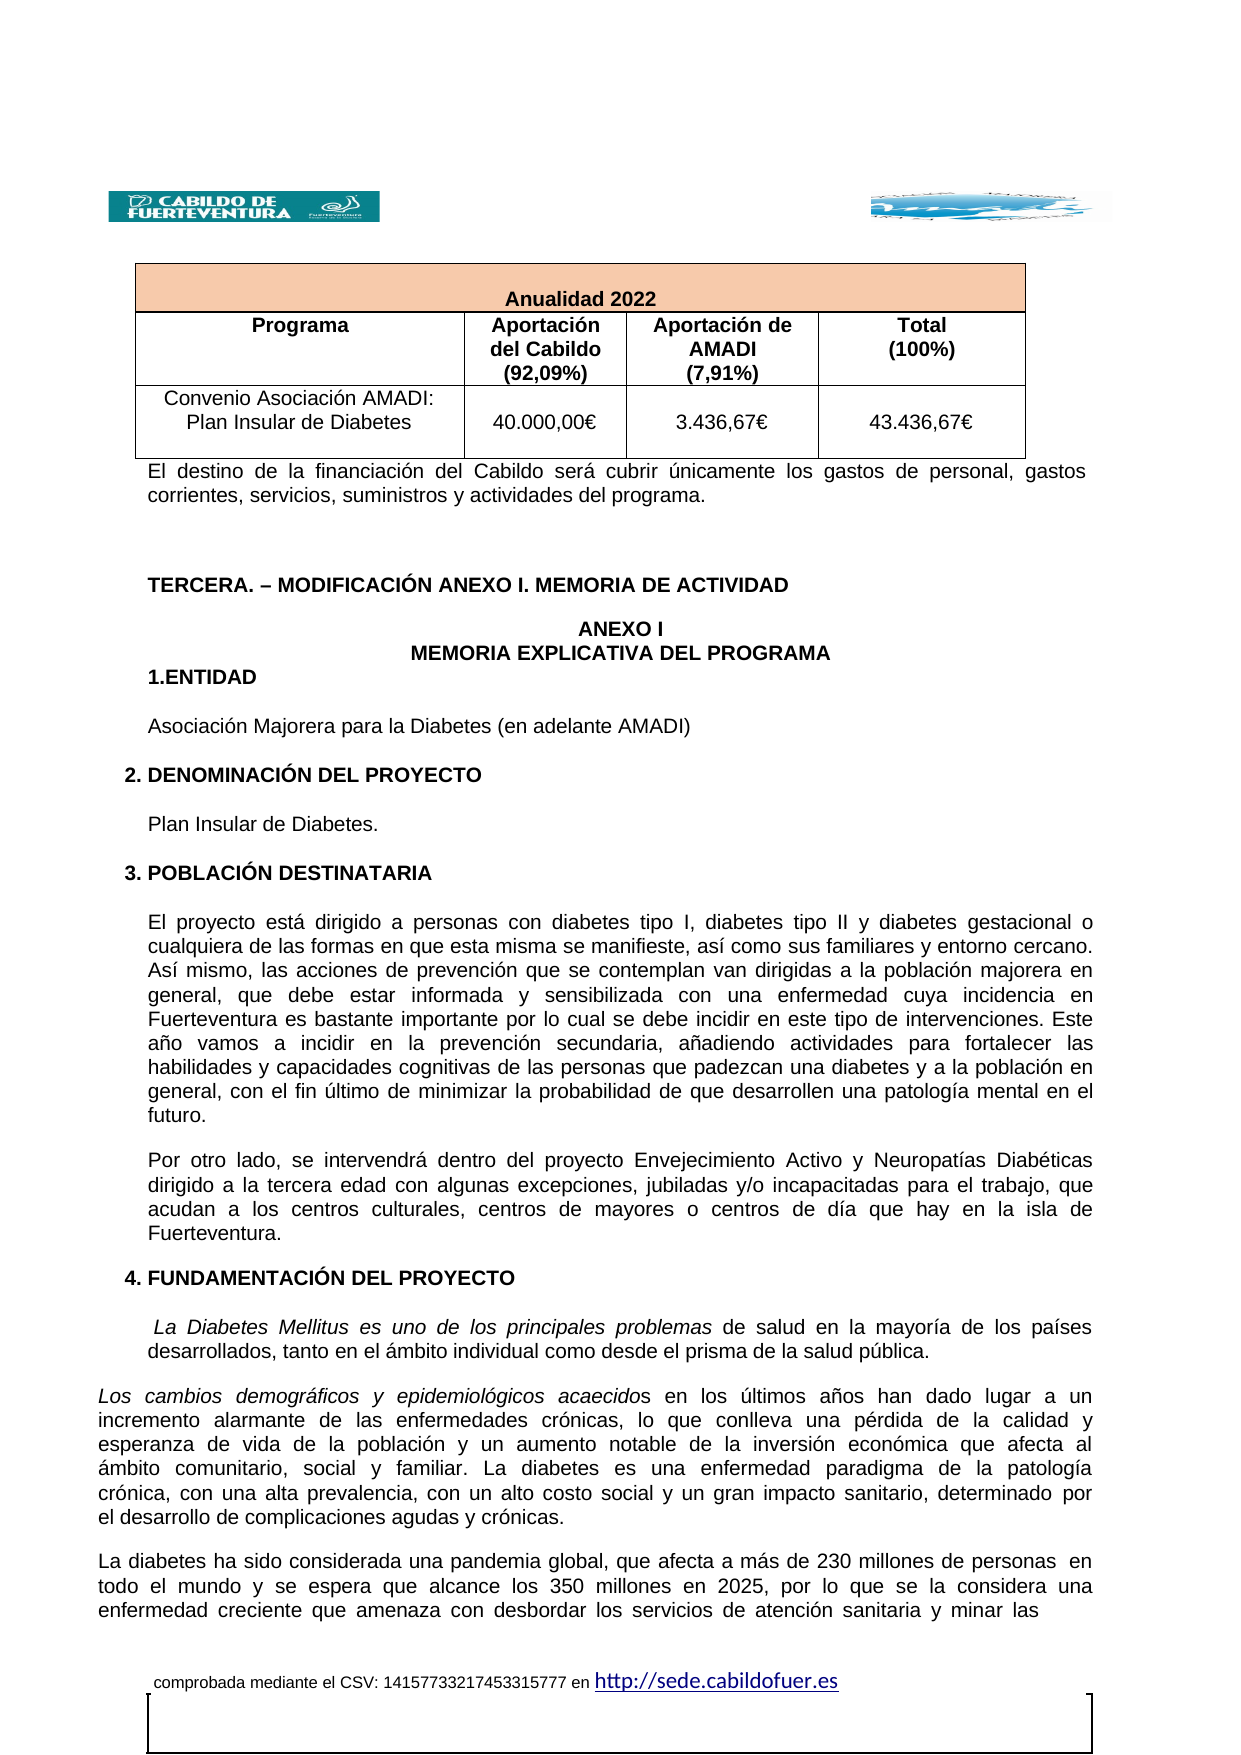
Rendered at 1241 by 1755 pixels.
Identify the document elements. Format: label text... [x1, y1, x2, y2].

text Plan Insular de Diabetes. [148, 812, 1124, 836]
picture [871, 191, 1113, 222]
table_cell Total (100%) [819, 313, 1025, 385]
text La Diabetes Mellitus es uno de los principales problemas de salud en la mayoría de los países desarrollados, tanto en el ámbito individual como desde el prisma de la salud pública. [147, 1314, 1093, 1363]
table_header Anualidad 2022 [136, 264, 1025, 311]
table_cell Aportación del Cabildo (92,09%) [465, 313, 626, 385]
text El proyecto está dirigido a personas con diabetes tipo I, diabetes tipo II y diabetes gestacional o cualquiera de las formas en que esta misma se manifieste, así como sus familiares y entorno cercano. Así mismo, las acciones de prevención que se contemplan van dirigidas a la población majorera en general, que debe estar informada y sensibilizada con una enfermedad cuya incidencia en Fuerteventura es bastante importante por lo cual se debe incidir en este tipo de intervenciones. Este año vamos a incidir en la prevención secundaria, añadiendo actividades para fortalecer las habilidades y capacidades cognitivas de las personas que padezcan una diabetes y a la población en general, con el fin último de minimizar la probabilidad de que desarrollen una patología mental en el futuro. [148, 910, 1093, 1127]
text Por otro lado, se intervendrá dentro del proyecto Envejecimiento Activo y Neuropatías Diabéticas dirigido a la tercera edad con algunas excepciones, jubiladas y/o incapacitadas para el trabajo, que acudan a los centros culturales, centros de mayores o centros de día que hay en la isla de Fuerteventura. [148, 1148, 1093, 1245]
picture [108, 191, 380, 222]
table_cell 40.000,00€ [465, 386, 626, 458]
table_cell Programa [136, 313, 464, 385]
list FUNDAMENTACIÓN DEL PROYECTO [124, 1266, 1124, 1289]
text 1.ENTIDAD [148, 665, 258, 689]
text El destino de la financiación del Cabildo será cubrir únicamente los gastos de personal, gastos corrientes, servicios, suministros y actividades del programa. [147, 459, 1124, 507]
table_cell 43.436,67€ [819, 386, 1025, 458]
text La diabetes ha sido considerada una pandemia global, que afecta a más de 230 millones de personas en todo el mundo y se espera que alcance los 350 millones en 2025, por lo que se la considera una enfermedad creciente que amenaza con desbordar los servicios de atención sanitaria y minar las [98, 1549, 1093, 1622]
text Asociación Majorera para la Diabetes (en adelante AMADI) [148, 714, 1124, 738]
list DENOMINACIÓN DEL PROYECTO [124, 763, 1124, 787]
subtitle TERCERA. – MODIFICACIÓN ANEXO I. MEMORIA DE ACTIVIDAD [147, 572, 1124, 596]
table_cell Convenio Asociación AMADI: Plan Insular de Diabetes [136, 386, 464, 458]
table_cell 3.436,67€ [627, 386, 818, 458]
text ANEXO I [409, 617, 832, 641]
text MEMORIA EXPLICATIVA DEL PROGRAMA [409, 641, 832, 665]
list POBLACIÓN DESTINATARIA [124, 861, 1124, 885]
table_cell Aportación de AMADI (7,91%) [627, 313, 818, 385]
text Los cambios demográficos y epidemiológicos acaecidos en los últimos años han dado lugar a un incremento alarmante de las enfermedades crónicas, lo que conlleva una pérdida de la calidad y esperanza de vida de la población y un aumento notable de la inversión económica que afecta al ámbito comunitario, social y familiar. La diabetes es una enfermedad paradigma de la patología crónica, con una alta prevalencia, con un alto costo social y un gran impacto sanitario, determinado por el desarrollo de complicaciones agudas y crónicas. [98, 1384, 1093, 1528]
